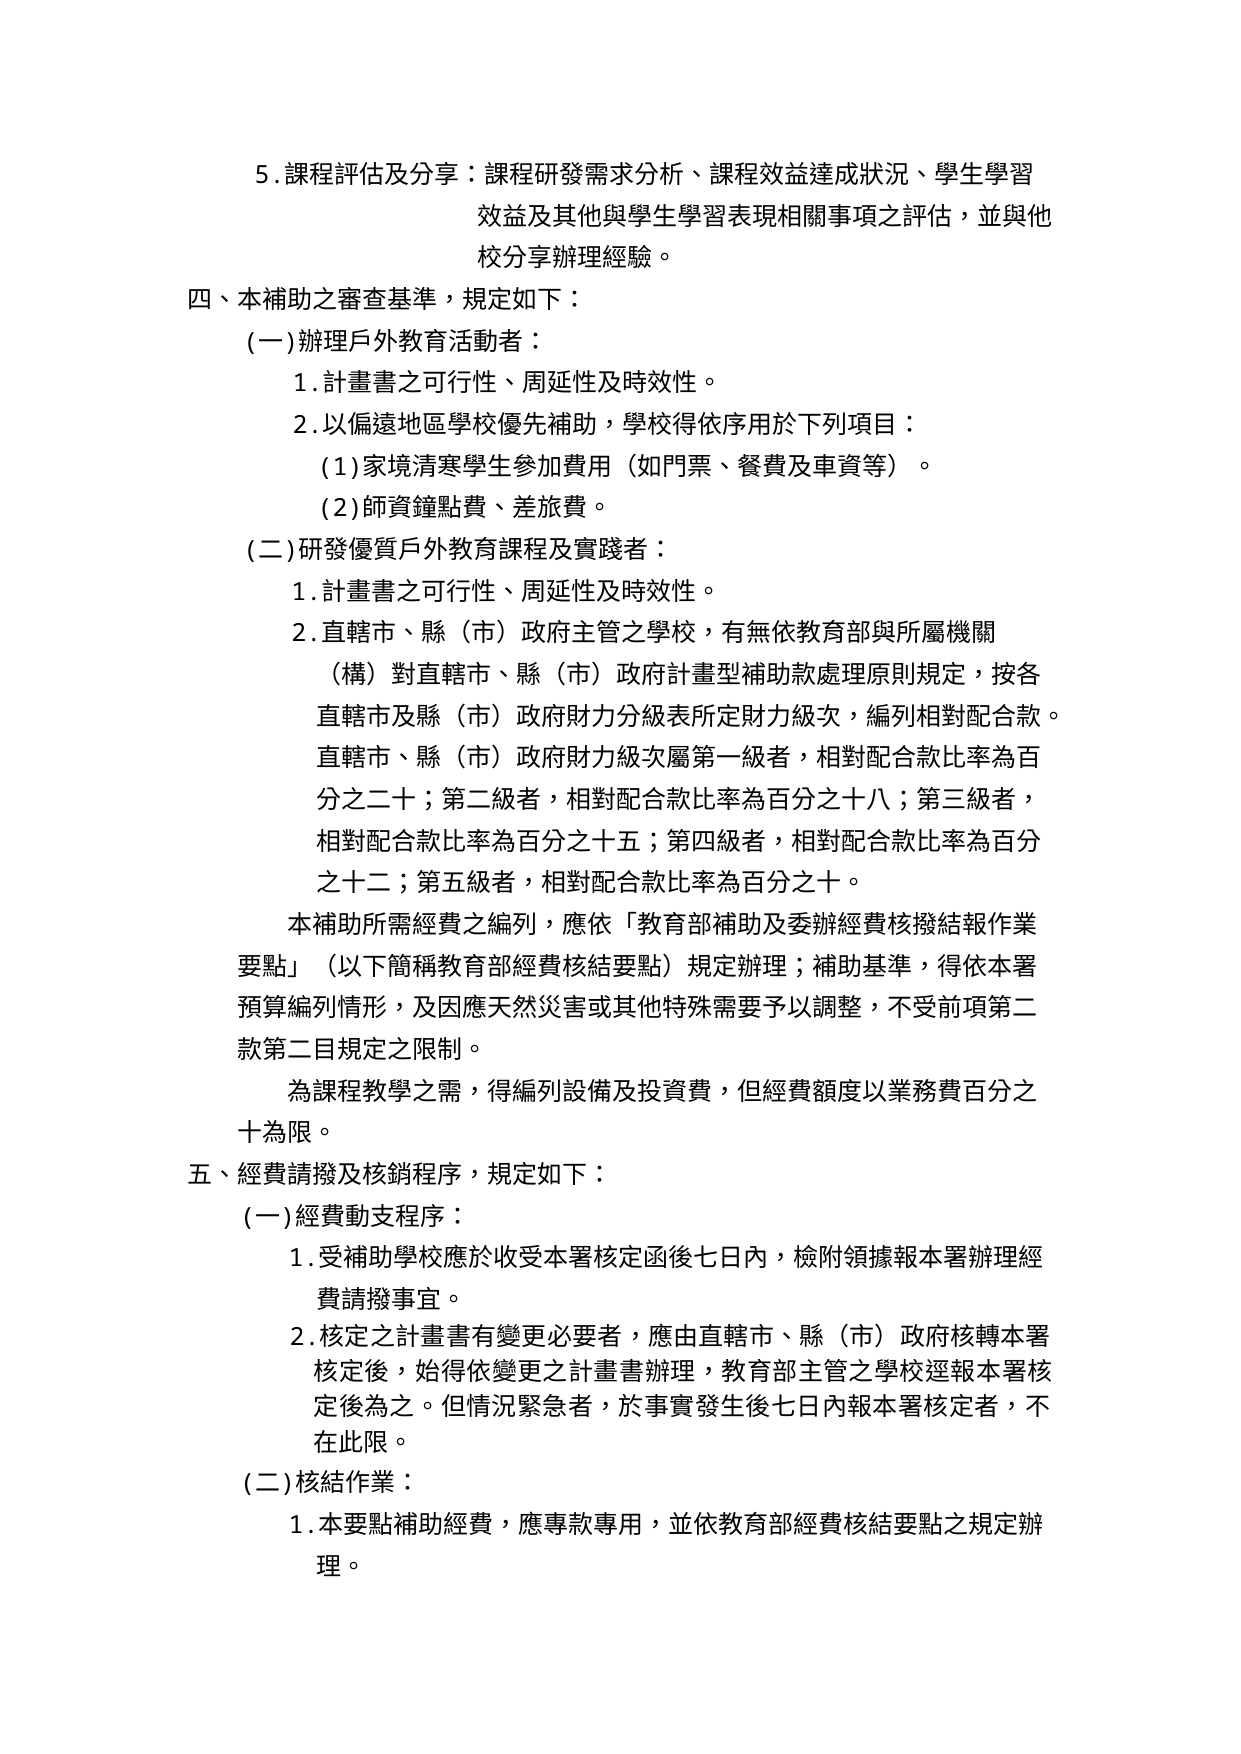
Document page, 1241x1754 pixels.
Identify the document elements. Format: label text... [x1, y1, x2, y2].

text 五、經費請撥及核銷程序，規定如下： [187, 1150, 1053, 1192]
text 1.計畫書之可行性、周延性及時效性。 [291, 567, 1053, 608]
text 2.以偏遠地區學校優先補助，學校得依序用於下列項目： [292, 400, 1053, 442]
text (一)經費動支程序： [240, 1192, 1053, 1233]
text (2)師資鐘點費、差旅費。 [287, 483, 1053, 525]
text 為課程教學之需，得編列設備及投資費，但經費額度以業務費百分之十為限。 [237, 1067, 1053, 1150]
text 5.課程評估及分享：課程研發需求分析、課程效益達成狀況、學生學習效益及其他與學生學習表現相關事項之評估，並與他校分享辦理經驗。 [254, 150, 1053, 275]
text (1)家境清寒學生參加費用（如門票、餐費及車資等）。 [287, 442, 1053, 483]
text 2.直轄市、縣（市）政府主管之學校，有無依教育部與所屬機關（構）對直轄市、縣（市）政府計畫型補助款處理原則規定，按各直轄市及縣（市）政府財力分級表所定財力級次，編列相對配合款。直轄市、縣（市）政府財力級次屬第一級者，相對配合款比率為百分之二十；第二級者，相對配合款比率為百分之十八；第三級者，相對配合款比率為百分之十五；第四級者，相對配合款比率為百分之十二；第五級者，相對配合款比率為百分之十。 [291, 608, 1053, 900]
text (二)研發優質戶外教育課程及實踐者： [243, 525, 1053, 567]
text 1.計畫書之可行性、周延性及時效性。 [275, 358, 1053, 400]
text 四、本補助之審查基準，規定如下： [187, 275, 1053, 317]
text (一)辦理戶外教育活動者： [243, 317, 1053, 358]
text 2.核定之計畫書有變更必要者，應由直轄市、縣（市）政府核轉本署核定後，始得依變更之計畫書辦理，教育部主管之學校逕報本署核定後為之。但情況緊急者，於事實發生後七日內報本署核定者，不在此限。 [289, 1317, 1053, 1458]
text 本補助所需經費之編列，應依「教育部補助及委辦經費核撥結報作業要點」（以下簡稱教育部經費核結要點）規定辦理；補助基準，得依本署預算編列情形，及因應天然災害或其他特殊需要予以調整，不受前項第二款第二目規定之限制。 [237, 900, 1053, 1067]
text 1.本要點補助經費，應專款專用，並依教育部經費核結要點之規定辦理。 [288, 1500, 1053, 1583]
text 1.受補助學校應於收受本署核定函後七日內，檢附領據報本署辦理經費請撥事宜。 [288, 1233, 1056, 1317]
text (二)核結作業： [240, 1458, 1053, 1500]
